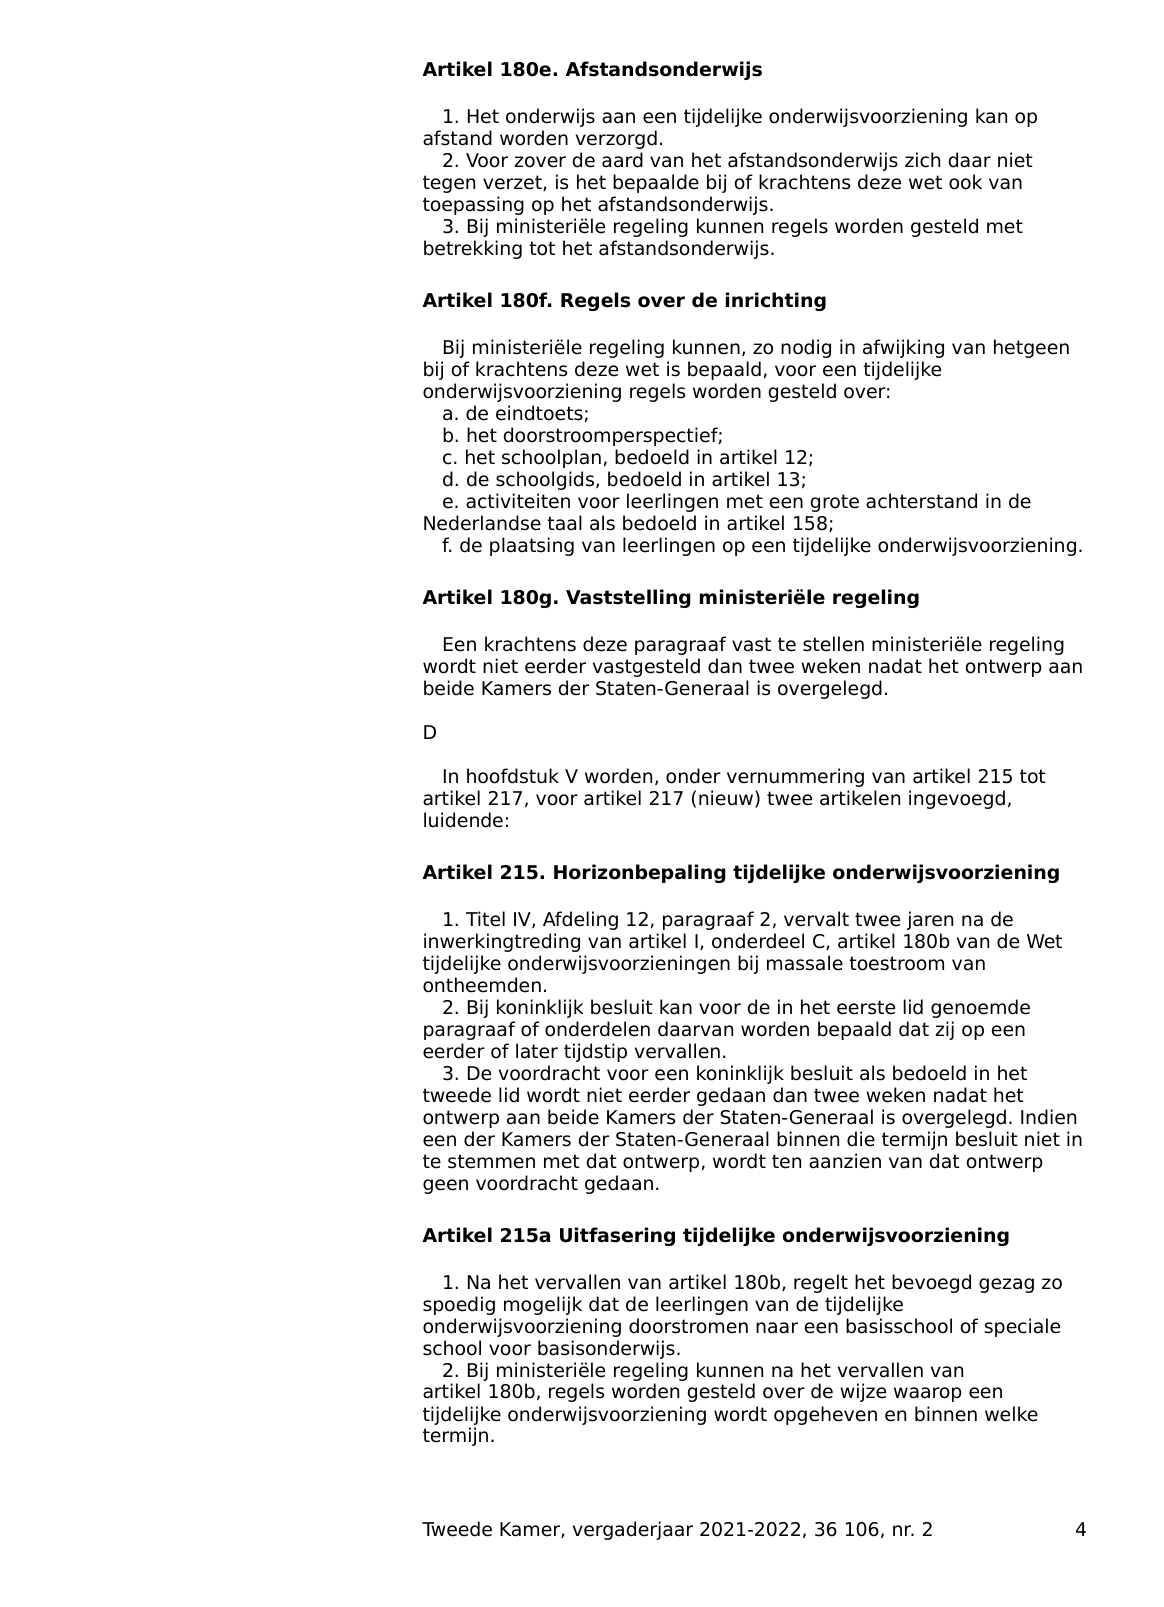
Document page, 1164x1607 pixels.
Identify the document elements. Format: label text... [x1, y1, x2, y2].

text a. de eindtoets; [422, 403, 1087, 425]
text 3. De voordracht voor een koninklijk besluit als bedoeld in het tweede lid wordt niet eerder gedaan dan twee weken nadat het ontwerp aan beide Kamers der Staten-Generaal is overgelegd. Indien een der Kamers der Staten-Generaal binnen die termijn besluit niet in te stemmen met dat ontwerp, wordt ten aanzien van dat ontwerp geen voordracht gedaan. [422, 1063, 1087, 1194]
subtitle Artikel 180e. Afstandsonderwijs [422, 59, 1087, 81]
text 1. Na het vervallen van artikel 180b, regelt het bevoegd gezag zo spoedig mogelijk dat de leerlingen van de tijdelijke onderwijsvoorziening doorstromen naar een basisschool of speciale school voor basisonderwijs. [422, 1272, 1087, 1359]
text 2. Bij koninklijk besluit kan voor de in het eerste lid genoemde paragraaf of onderdelen daarvan worden bepaald dat zij op een eerder of later tijdstip vervallen. [422, 997, 1087, 1063]
text Een krachtens deze paragraaf vast te stellen ministeriële regeling wordt niet eerder vastgesteld dan twee weken nadat het ontwerp aan beide Kamers der Staten-Generaal is overgelegd. [422, 634, 1087, 699]
text d. de schoolgids, bedoeld in artikel 13; [422, 469, 1087, 491]
text Bij ministeriële regeling kunnen, zo nodig in afwijking van hetgeen bij of krachtens deze wet is bepaald, voor een tijdelijke onderwijsvoorziening regels worden gesteld over: [422, 337, 1087, 403]
text f. de plaatsing van leerlingen op een tijdelijke onderwijsvoorziening. [422, 535, 1087, 557]
text c. het schoolplan, bedoeld in artikel 12; [422, 447, 1087, 469]
text e. activiteiten voor leerlingen met een grote achterstand in de Nederlandse taal als bedoeld in artikel 158; [422, 491, 1087, 535]
subtitle Artikel 215. Horizonbepaling tijdelijke onderwijsvoorziening [422, 862, 1087, 884]
text 2. Bij ministeriële regeling kunnen na het vervallen van artikel 180b, regels worden gesteld over de wijze waarop een tijdelijke onderwijsvoorziening wordt opgeheven en binnen welke termijn. [422, 1359, 1087, 1447]
text 1. Titel IV, Afdeling 12, paragraaf 2, vervalt twee jaren na de inwerkingtreding van artikel I, onderdeel C, artikel 180b van de Wet tijdelijke onderwijsvoorzieningen bij massale toestroom van ontheemden. [422, 909, 1087, 997]
text b. het doorstroomperspectief; [422, 425, 1087, 447]
subtitle Artikel 180f. Regels over de inrichting [422, 290, 1087, 312]
text 1. Het onderwijs aan een tijdelijke onderwijsvoorziening kan op afstand worden verzorgd. [422, 106, 1087, 150]
subtitle Artikel 215a Uitfasering tijdelijke onderwijsvoorziening [422, 1224, 1087, 1247]
text In hoofdstuk V worden, onder vernummering van artikel 215 tot artikel 217, voor artikel 217 (nieuw) twee artikelen ingevoegd, luidende: [422, 766, 1087, 832]
text 2. Voor zover de aard van het afstandsonderwijs zich daar niet tegen verzet, is het bepaalde bij of krachtens deze wet ook van toepassing op het afstandsonderwijs. [422, 150, 1087, 216]
text 3. Bij ministeriële regeling kunnen regels worden gesteld met betrekking tot het afstandsonderwijs. [422, 216, 1087, 260]
text D [422, 722, 1087, 744]
subtitle Artikel 180g. Vaststelling ministeriële regeling [422, 587, 1087, 609]
